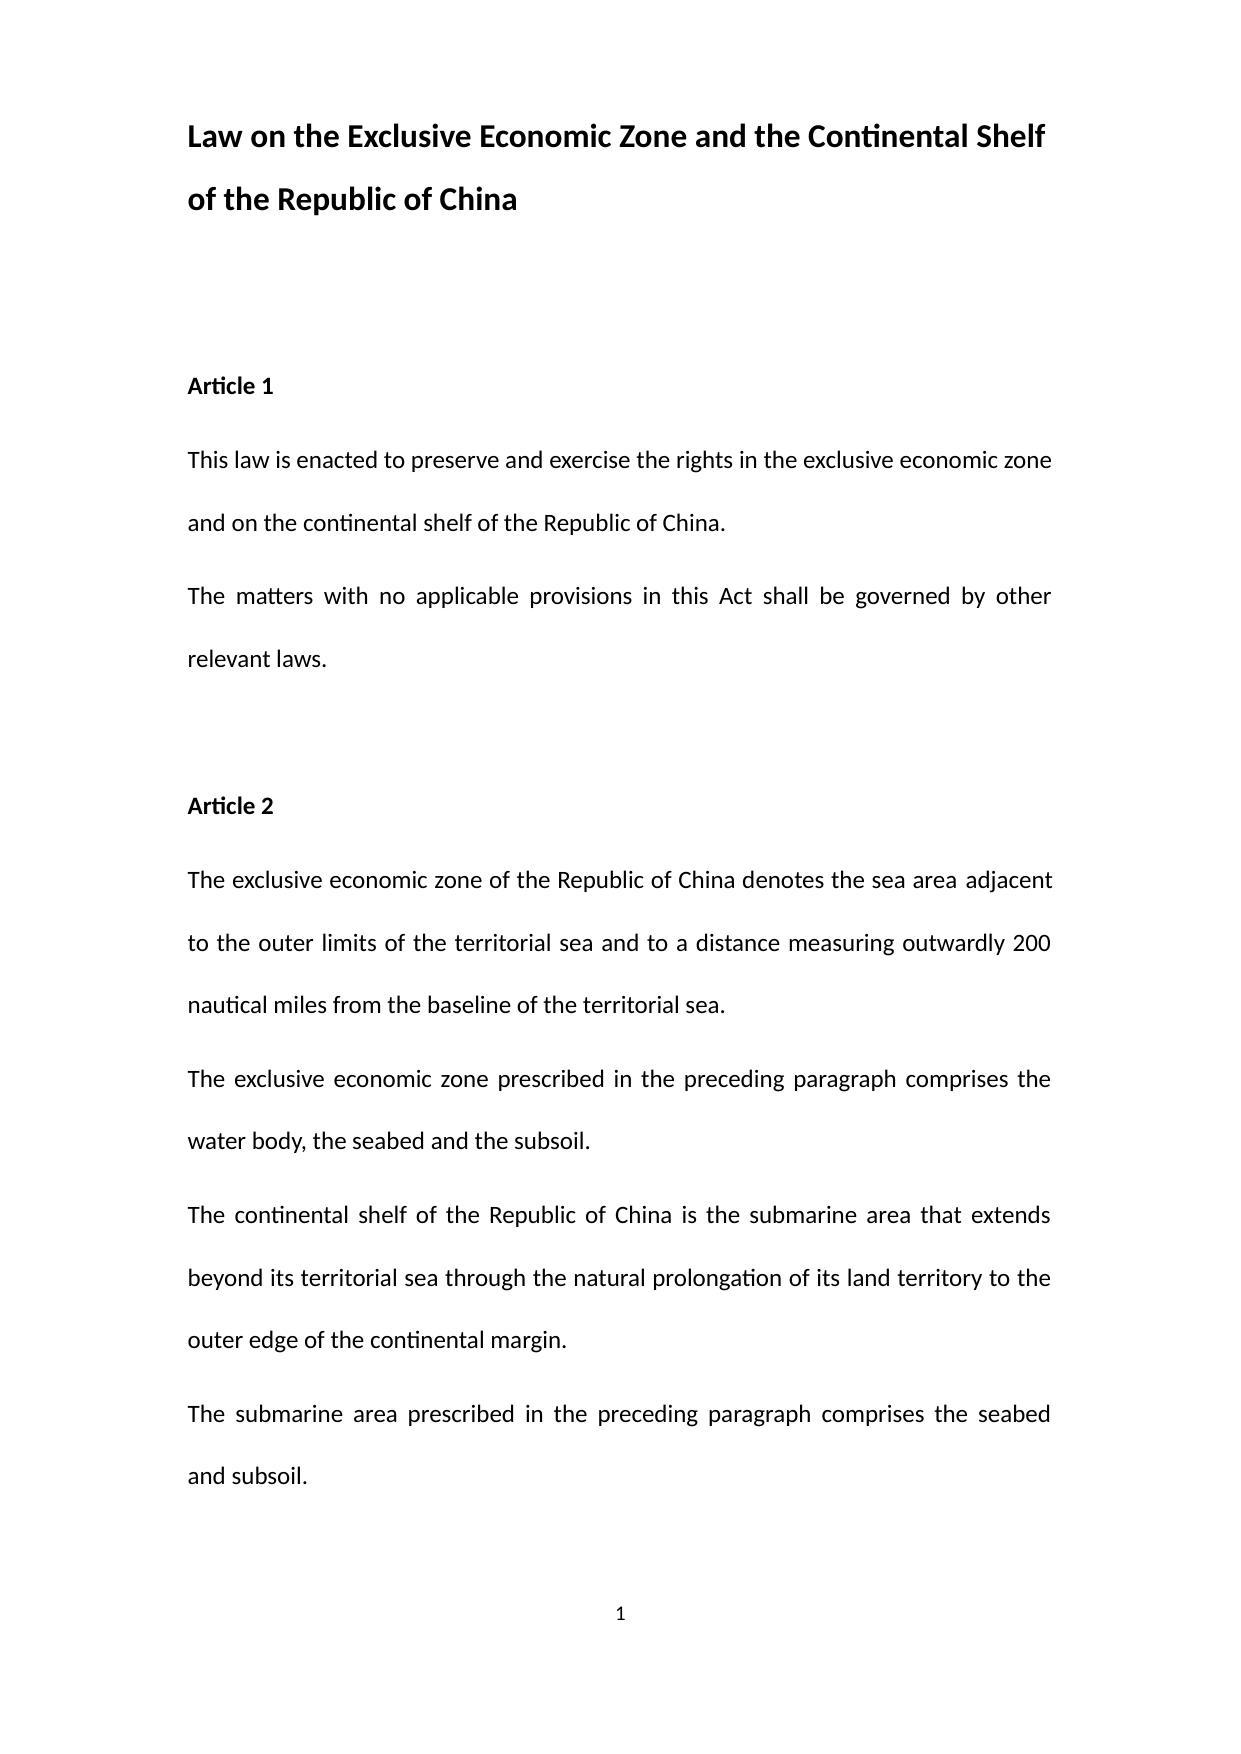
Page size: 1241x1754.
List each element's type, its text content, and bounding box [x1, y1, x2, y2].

text The exclusive economic zone prescribed in the preceding paragraph comprises the water body, the seabed and the subsoil. [187, 1037, 1053, 1162]
text The continental shelf of the Republic of China is the submarine area that extends beyond its territorial sea through the natural prolongation of its land territory to the outer edge of the continental margin. [187, 1173, 1053, 1360]
text The submarine area prescribed in the preceding paragraph comprises the seabed and subsoil. [187, 1372, 1053, 1497]
text Law on the Exclusive Economic Zone and the Continental Shelf of the Republic of China [187, 94, 1053, 219]
text The matters with no applicable provisions in this Act shall be governed by other relevant laws. [187, 554, 1053, 679]
text Article 1 [187, 344, 1053, 407]
text Article 2 [187, 764, 1053, 827]
text The exclusive economic zone of the Republic of China denotes the sea area adjacent to the outer limits of the territorial sea and to a distance measuring outwardly 200 nautical miles from the baseline of the territorial sea. [187, 838, 1053, 1025]
text This law is enacted to preserve and exercise the rights in the exclusive economic zone and on the continental shelf of the Republic of China. [187, 418, 1053, 543]
